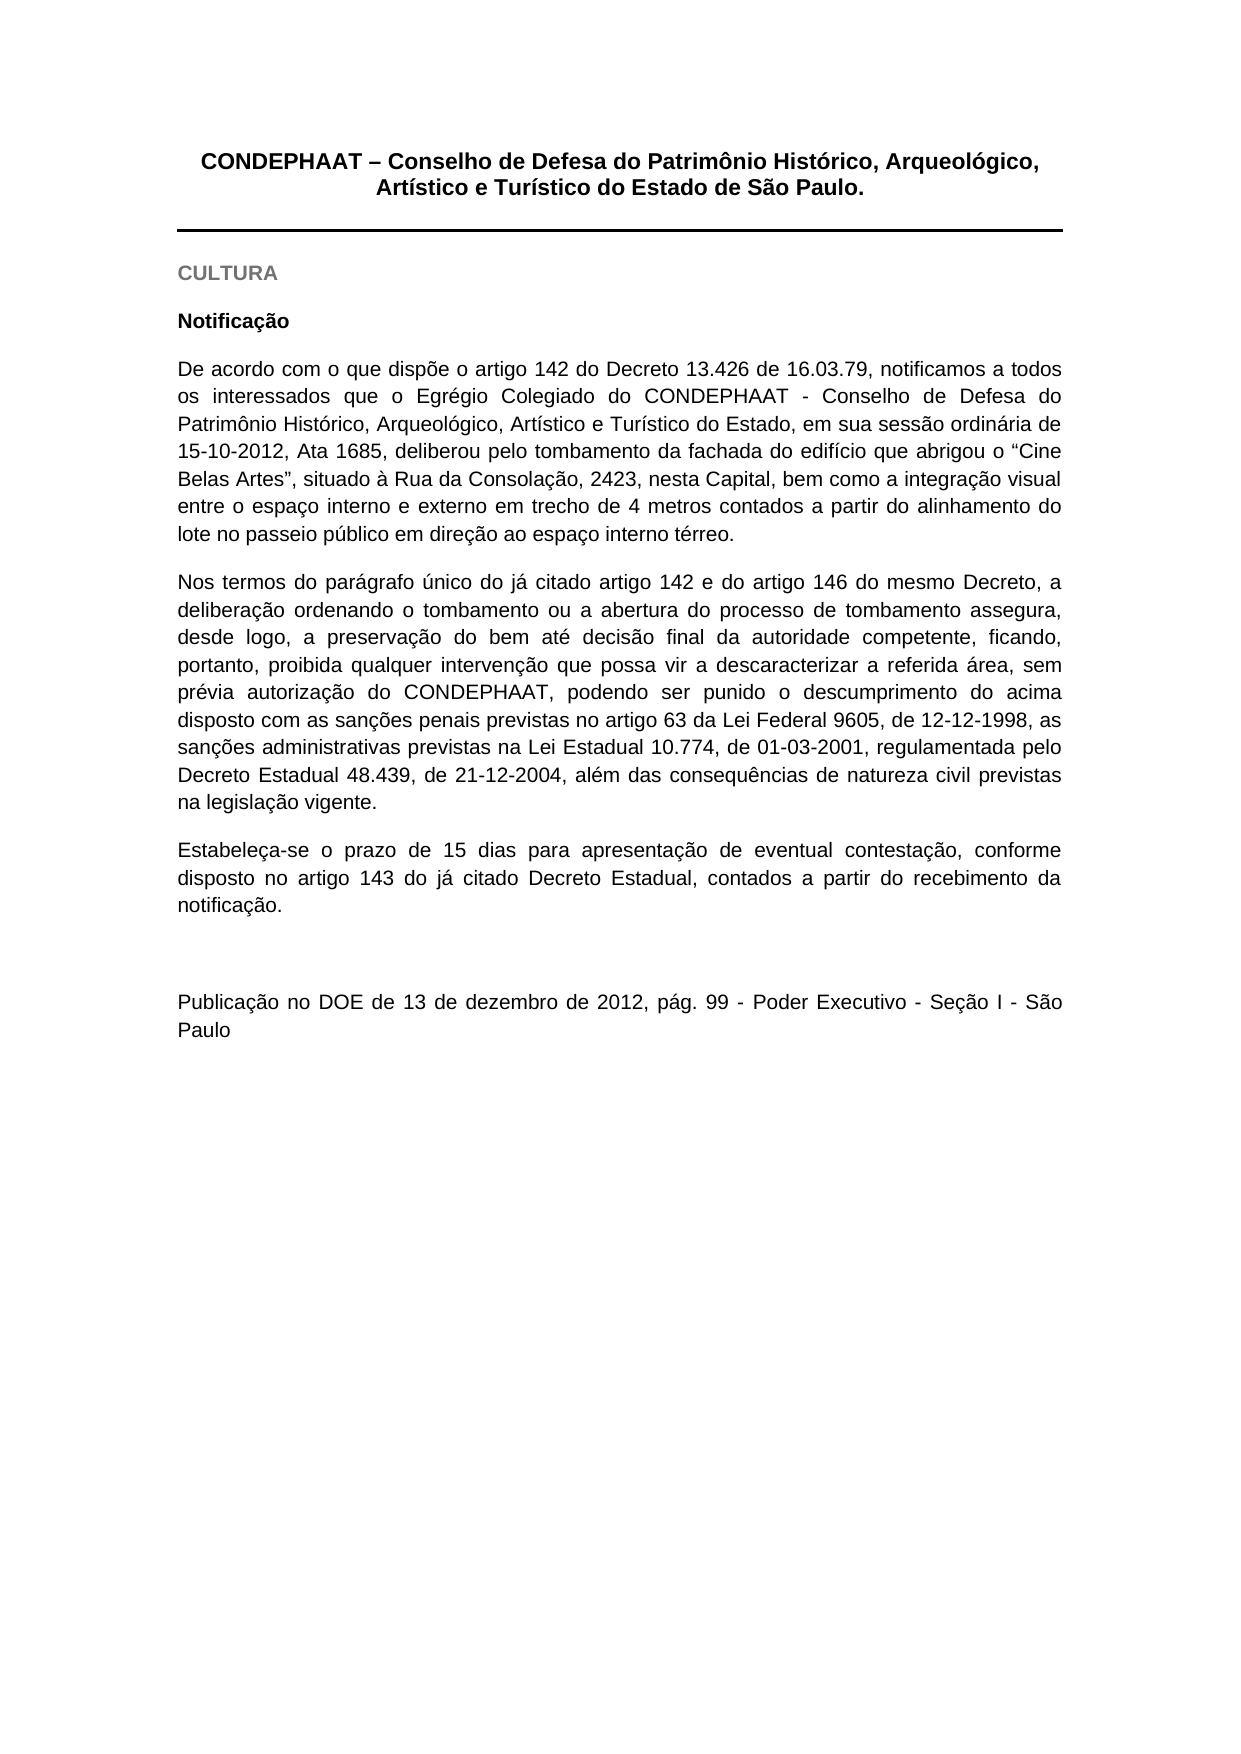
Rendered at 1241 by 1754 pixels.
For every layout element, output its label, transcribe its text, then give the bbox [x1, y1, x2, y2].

text Nos termos do parágrafo único do já citado artigo 142 e do artigo 146 do mesmo Decreto, a deliberação ordenando o tombamento ou a abertura do processo de tombamento assegura, desde logo, a preservação do bem até decisão final da autoridade competente, ficando, portanto, proibida qualquer intervenção que possa vir a descaracterizar a referida área, sem prévia autorização do CONDEPHAAT, podendo ser punido o descumprimento do acima disposto com as sanções penais previstas no artigo 63 da Lei Federal 9605, de 12-12-1998, as sanções administrativas previstas na Lei Estadual 10.774, de 01-03-2001, regulamentada pelo Decreto Estadual 48.439, de 21-12-2004, além das consequências de natureza civil previstas na legislação vigente. [177, 570, 1063, 814]
text Publicação no DOE de 13 de dezembro de 2012, pág. 99 - Poder Executivo - Seção I - São Paulo [177, 990, 1063, 1041]
text De acordo com o que dispõe o artigo 142 do Decreto 13.426 de 16.03.79, notificamos a todos os interessados que o Egrégio Colegiado do CONDEPHAAT - Conselho de Defesa do Patrimônio Histórico, Arqueológico, Artístico e Turístico do Estado, em sua sessão ordinária de 15-10-2012, Ata 1685, deliberou pelo tombamento da fachada do edifício que abrigou o “Cine Belas Artes”, situado à Rua da Consolação, 2423, nesta Capital, bem como a integração visual entre o espaço interno e externo em trecho de 4 metros contados a partir do alinhamento do lote no passeio público em direção ao espaço interno térreo. [177, 357, 1063, 546]
text Estabeleça-se o prazo de 15 dias para apresentação de eventual contestação, conforme disposto no artigo 143 do já citado Decreto Estadual, contados a partir do recebimento da notificação. [177, 838, 1063, 917]
text Notificação [177, 309, 1063, 333]
text CULTURA [177, 261, 1063, 285]
text CONDEPHAAT – Conselho de Defesa do Patrimônio Histórico, Arqueológico, Artístico e Turístico do Estado de São Paulo. [177, 148, 1063, 200]
